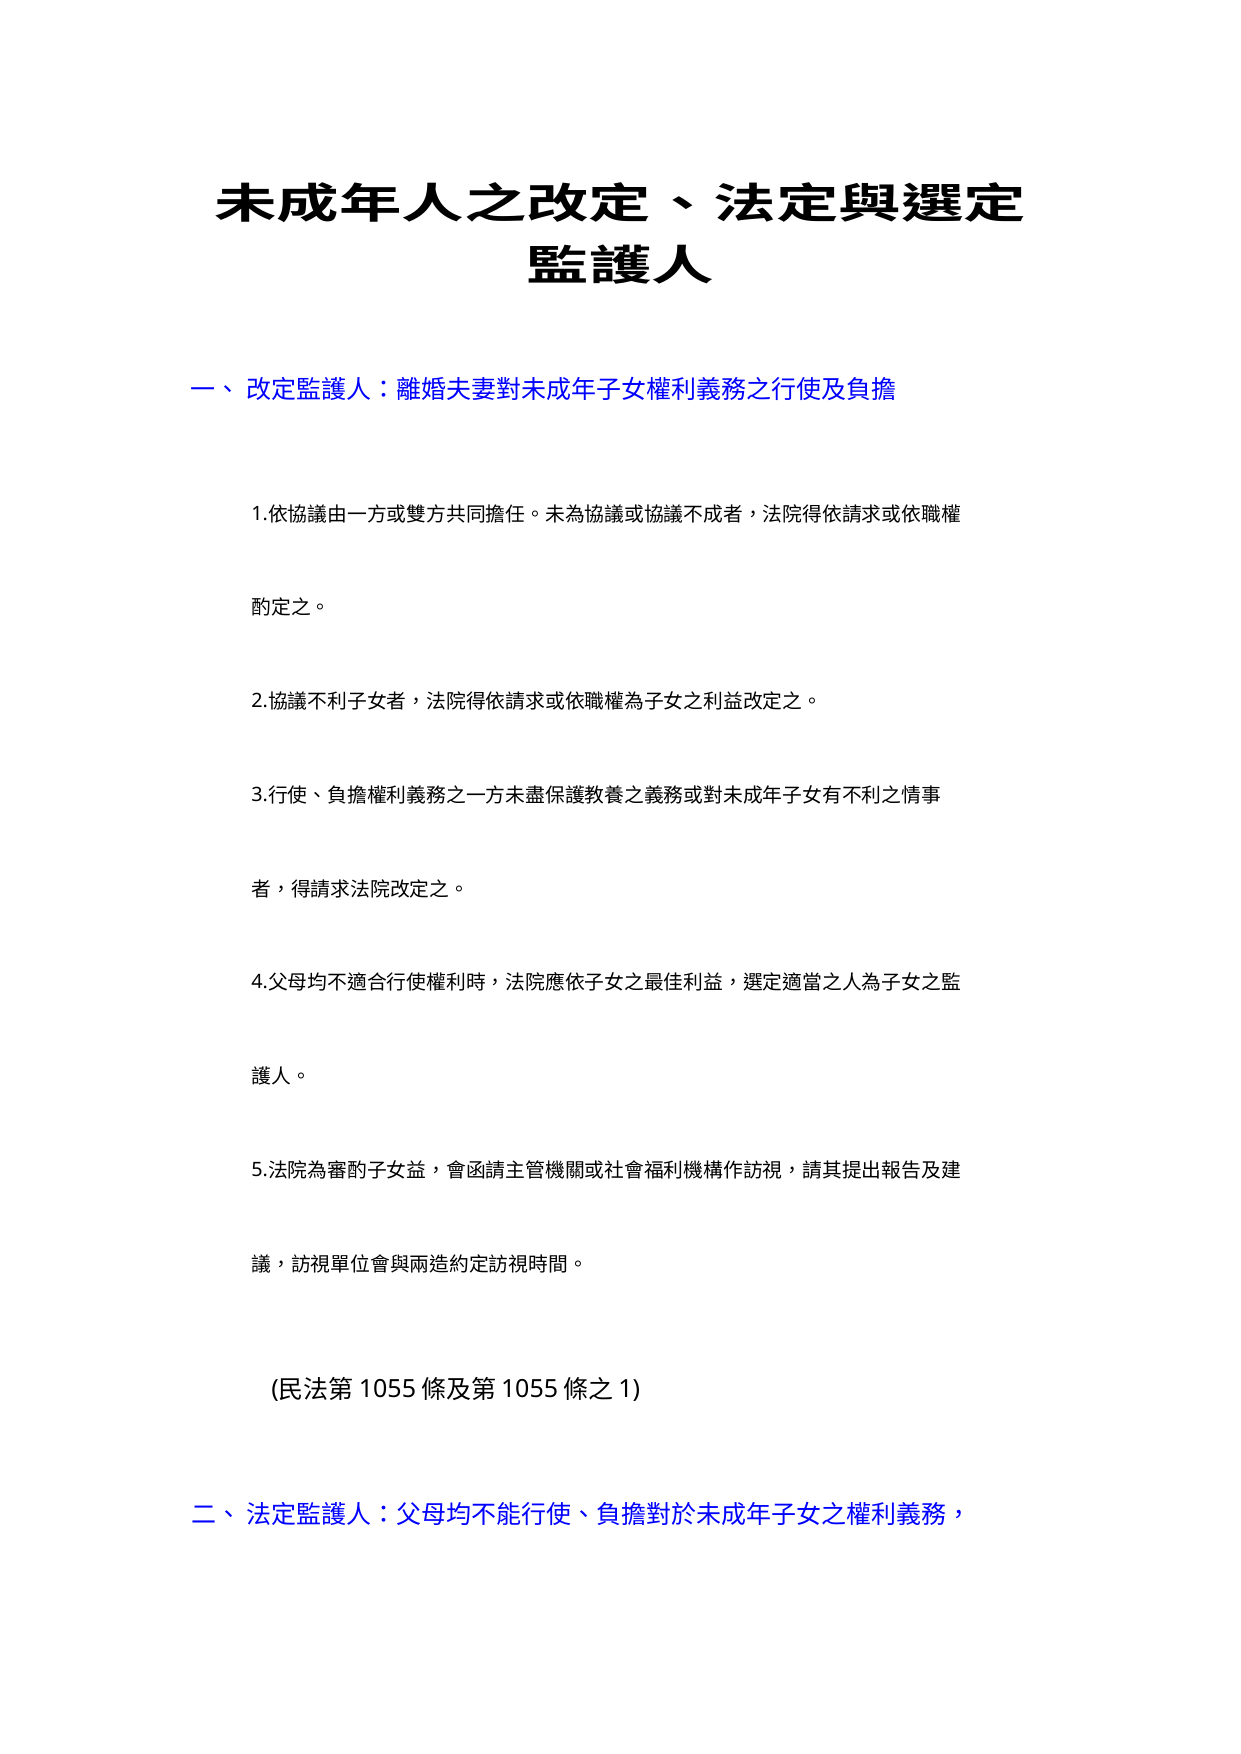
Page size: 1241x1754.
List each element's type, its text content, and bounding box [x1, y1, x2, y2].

table_cell [188, 1310, 244, 1435]
table_header 一、 [188, 283, 244, 435]
table_cell (民法第1055條及第1055條之1) [244, 1310, 982, 1435]
table_cell 二、 [188, 1435, 244, 1560]
text 未成年人之改定、法定與選定監護人 [187, 158, 1053, 283]
table_cell 1.依協議由一方或雙方共同擔任。未為協議或協議不成者，法院得依請求或依職權酌定之。 2.協議不利子女者，法院得依請求或依職權為子女之利益改定之。 3.行使、負擔權利義務之一方未盡保護教養之義務或對未成年子女有不利之情事者，得請求法院改定之。 4.父母均不適合行使權利時，法院應依子女之最佳利益，選定適當之人為子女之監護人。 5.法院為審酌子女益，會函請主管機關或社會福利機構作訪視，請其提出報告及建議，訪視單位會與兩造約定訪視時間。 [244, 435, 982, 1310]
table_cell [188, 435, 244, 1310]
table_header 改定監護人：離婚夫妻對未成年子女權利義務之行使及負擔 [244, 283, 982, 435]
table_cell 法定監護人：父母均不能行使、負擔對於未成年子女之權利義務， [244, 1435, 982, 1560]
